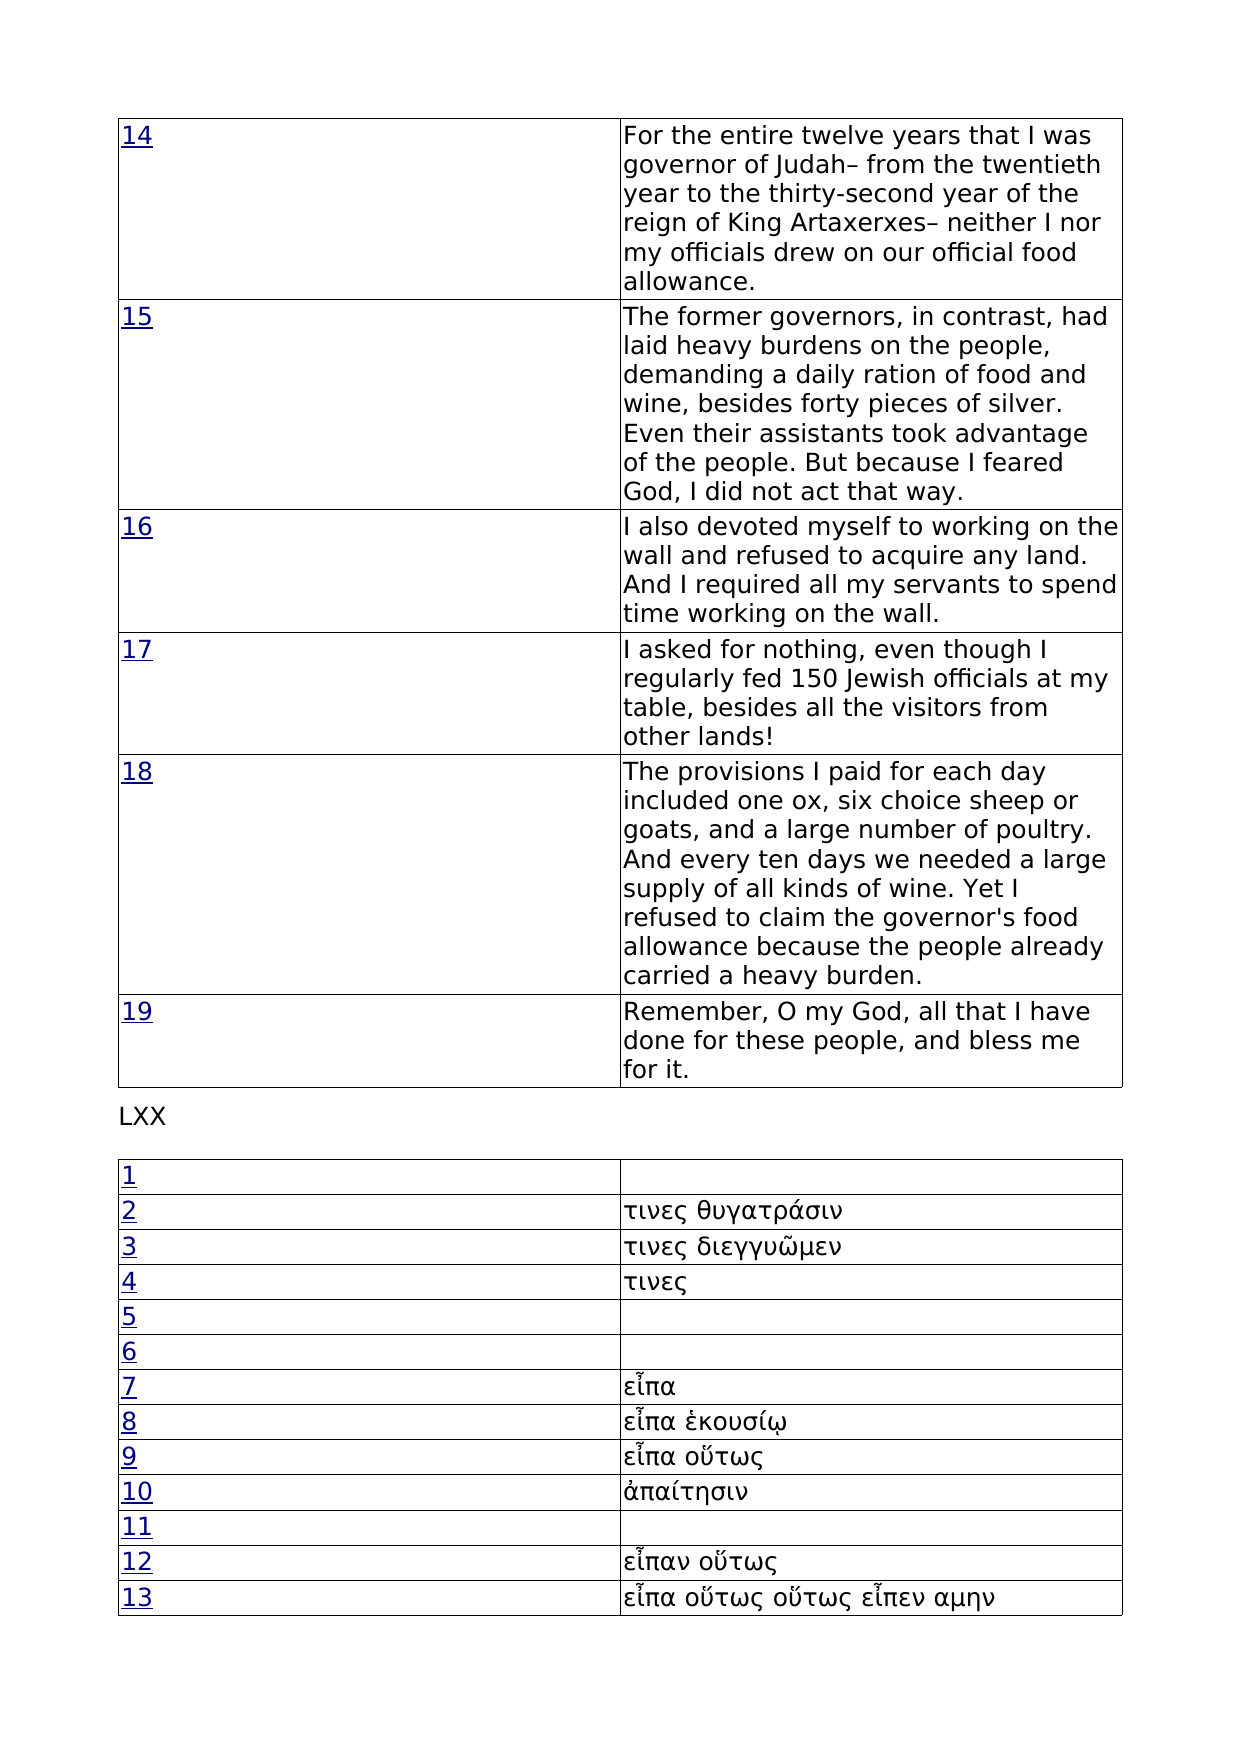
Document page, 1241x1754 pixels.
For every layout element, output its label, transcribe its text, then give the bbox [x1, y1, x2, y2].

table_cell I asked for nothing, even though I regularly fed 150 Jewish officials at my table, besides all the visitors from other lands! [621, 633, 1122, 754]
table_cell 7 [119, 1370, 620, 1404]
table_cell [621, 1300, 1122, 1334]
table_cell τινες [621, 1265, 1122, 1299]
table_cell 9 [119, 1440, 620, 1474]
table_cell 10 [119, 1475, 620, 1509]
table_cell 5 [119, 1300, 620, 1334]
table_cell εἶπα ἑκουσίῳ [621, 1405, 1122, 1439]
table_header 1 [119, 1160, 620, 1193]
table_cell εἶπα οὕτως οὕτως εἶπεν αμην [621, 1581, 1122, 1615]
table_cell [621, 1511, 1122, 1544]
table_cell 12 [119, 1546, 620, 1580]
table_cell 19 [119, 995, 620, 1087]
table_cell 13 [119, 1581, 620, 1615]
table_cell [621, 1335, 1122, 1369]
table_cell Remember, O my God, all that I have done for these people, and bless me for it. [621, 995, 1122, 1087]
table_cell εἶπαν οὕτως [621, 1546, 1122, 1580]
table_cell For the entire twelve years that I was governor of Judah– from the twentieth year to the thirty-second year of the reign of King Artaxerxes– neither I nor my officials drew on our official food allowance. [621, 119, 1122, 299]
table_cell εἶπα [621, 1370, 1122, 1404]
table_cell 4 [119, 1265, 620, 1299]
table_cell ἀπαίτησιν [621, 1475, 1122, 1509]
table_cell εἶπα οὕτως [621, 1440, 1122, 1474]
table_cell 3 [119, 1230, 620, 1264]
table_cell 18 [119, 755, 620, 994]
table_header [621, 1160, 1122, 1193]
table_cell 8 [119, 1405, 620, 1439]
table_cell τινες θυγατράσιν [621, 1195, 1122, 1229]
table_cell 17 [119, 633, 620, 754]
table_cell 16 [119, 510, 620, 632]
table_cell 2 [119, 1195, 620, 1229]
table_cell 14 [119, 119, 620, 299]
table_cell 11 [119, 1511, 620, 1544]
table_cell τινες διεγγυῶμεν [621, 1230, 1122, 1264]
table_cell I also devoted myself to working on the wall and refused to acquire any land. And I required all my servants to spend time working on the wall. [621, 510, 1122, 632]
text LXX [118, 1102, 1122, 1131]
table_cell The provisions I paid for each day included one ox, six choice sheep or goats, and a large number of poultry. And every ten days we needed a large supply of all kinds of wine. Yet I refused to claim the governor's food allowance because the people already carried a heavy burden. [621, 755, 1122, 994]
table_cell The former governors, in contrast, had laid heavy burdens on the people, demanding a daily ration of food and wine, besides forty pieces of silver. Even their assistants took advantage of the people. But because I feared God, I did not act that way. [621, 300, 1122, 509]
table_cell 6 [119, 1335, 620, 1369]
table_cell 15 [119, 300, 620, 509]
